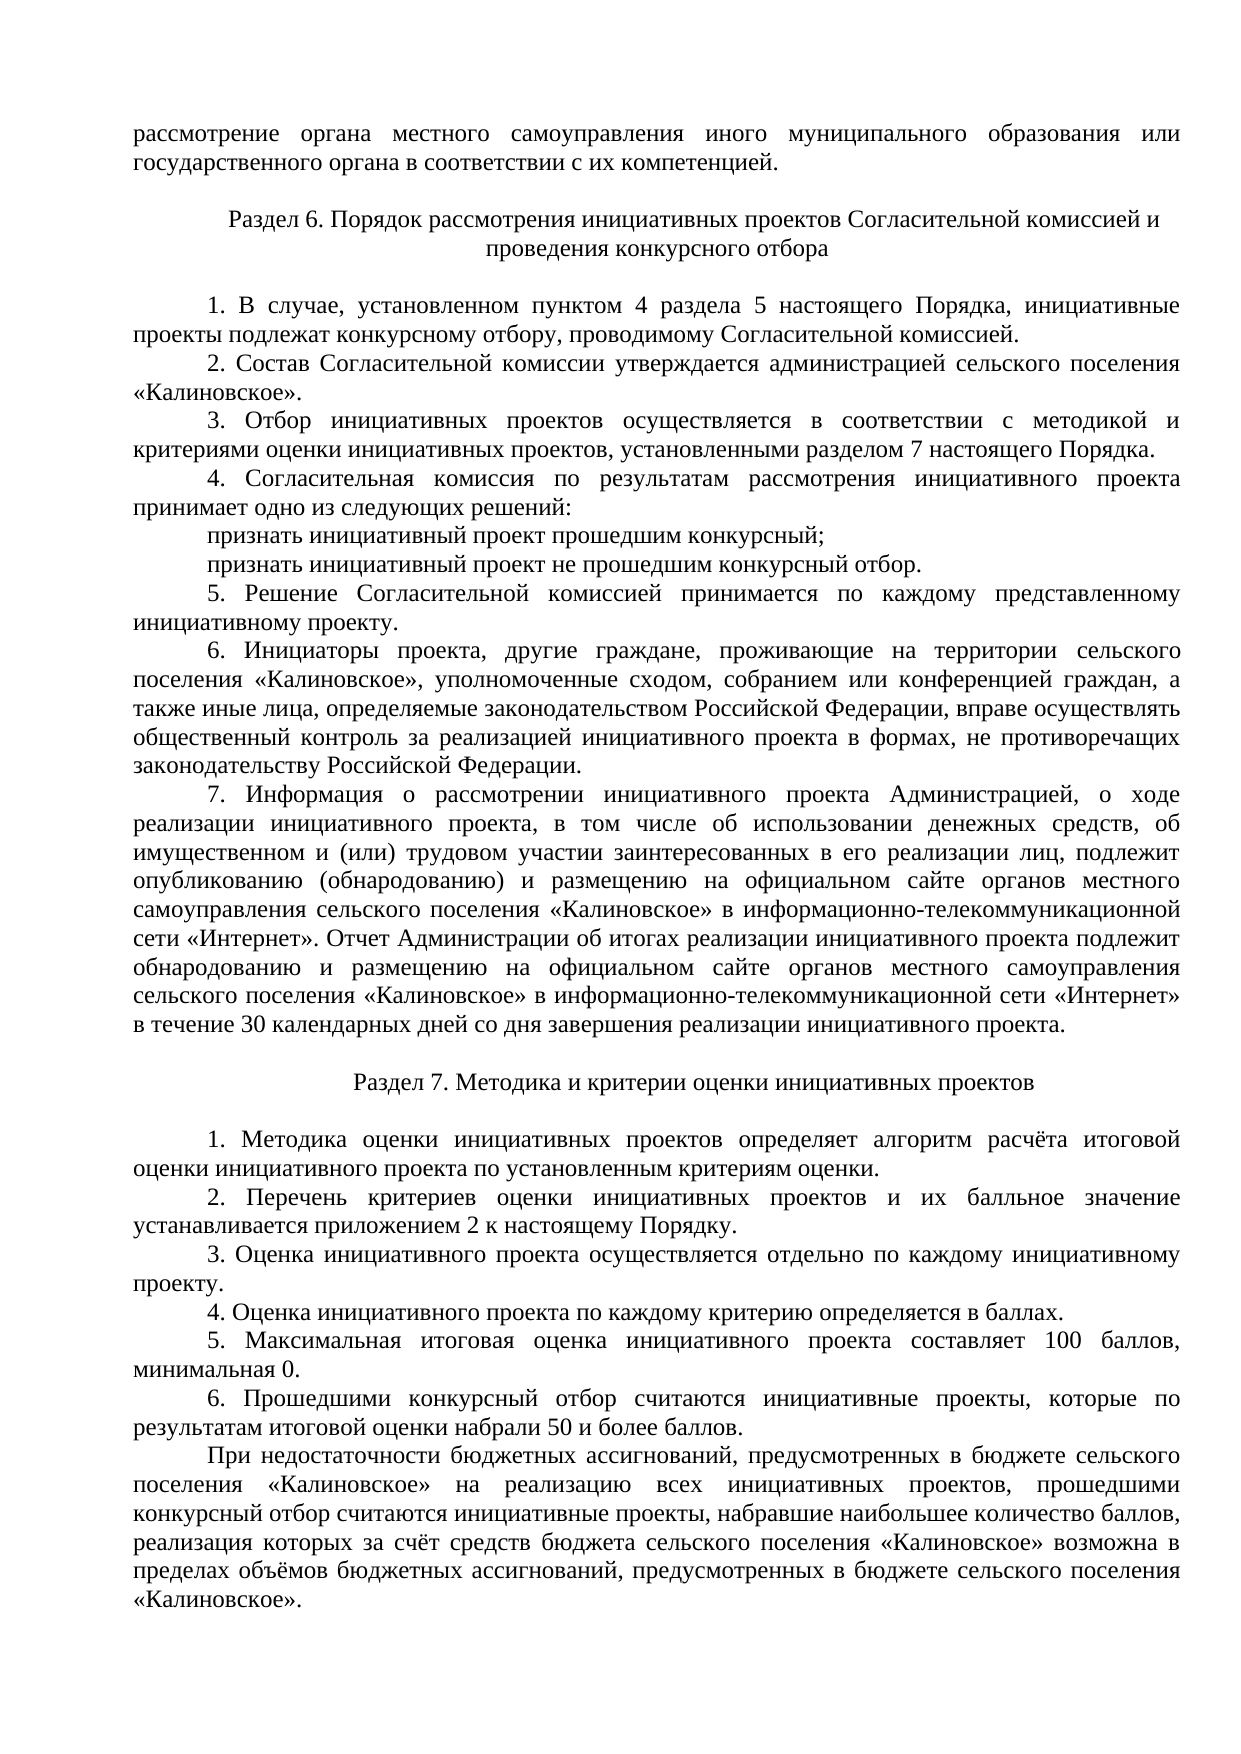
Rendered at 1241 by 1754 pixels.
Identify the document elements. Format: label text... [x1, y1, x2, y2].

text 3. Оценка инициативного проекта осуществляется отдельно по каждому инициативному проекту. [133, 1239, 1181, 1297]
text признать инициативный проект не прошедшим конкурсный отбор. [133, 549, 1181, 578]
text рассмотрение органа местного самоуправления иного муниципального образования или государственного органа в соответствии с их компетенцией. [133, 118, 1181, 176]
text Раздел 7. Методика и критерии оценки инициативных проектов [133, 1067, 1181, 1096]
text 1. В случае, установленном пунктом 4 раздела 5 настоящего Порядка, инициативные проекты подлежат конкурсному отбору, проводимому Согласительной комиссией. [133, 291, 1181, 348]
text 4. Согласительная комиссия по результатам рассмотрения инициативного проекта принимает одно из следующих решений: [133, 463, 1181, 521]
text 2. Перечень критериев оценки инициативных проектов и их балльное значение устанавливается приложением 2 к настоящему Порядку. [133, 1182, 1181, 1239]
text признать инициативный проект прошедшим конкурсный; [133, 521, 1181, 549]
text 5. Максимальная итоговая оценка инициативного проекта составляет 100 баллов, минимальная 0. [133, 1326, 1181, 1383]
text 2. Состав Согласительной комиссии утверждается администрацией сельского поселения «Калиновское». [133, 348, 1181, 406]
text 5. Решение Согласительной комиссией принимается по каждому представленному инициативному проекту. [133, 578, 1181, 636]
text 3. Отбор инициативных проектов осуществляется в соответствии с методикой и критериями оценки инициативных проектов, установленными разделом 7 настоящего Порядка. [133, 406, 1181, 463]
text Раздел 6. Порядок рассмотрения инициативных проектов Согласительной комиссией и проведения конкурсного отбора [133, 204, 1181, 262]
text При недостаточности бюджетных ассигнований, предусмотренных в бюджете сельского поселения «Калиновское» на реализацию всех инициативных проектов, прошедшими конкурсный отбор считаются инициативные проекты, набравшие наибольшее количество баллов, реализация которых за счёт средств бюджета сельского поселения «Калиновское» возможна в пределах объёмов бюджетных ассигнований, предусмотренных в бюджете сельского поселения «Калиновское». [133, 1441, 1181, 1613]
text 6. Инициаторы проекта, другие граждане, проживающие на территории сельского поселения «Калиновское», уполномоченные сходом, собранием или конференцией граждан, а также иные лица, определяемые законодательством Российской Федерации, вправе осуществлять общественный контроль за реализацией инициативного проекта в формах, не противоречащих законодательству Российской Федерации. [133, 636, 1181, 779]
text 6. Прошедшими конкурсный отбор считаются инициативные проекты, которые по результатам итоговой оценки набрали 50 и более баллов. [133, 1383, 1181, 1441]
text 7. Информация о рассмотрении инициативного проекта Администрацией, о ходе реализации инициативного проекта, в том числе об использовании денежных средств, об имущественном и (или) трудовом участии заинтересованных в его реализации лиц, подлежит опубликованию (обнародованию) и размещению на официальном сайте органов местного самоуправления сельского поселения «Калиновское» в информационно-телекоммуникационной сети «Интернет». Отчет Администрации об итогах реализации инициативного проекта подлежит обнародованию и размещению на официальном сайте органов местного самоуправления сельского поселения «Калиновское» в информационно-телекоммуникационной сети «Интернет» в течение 30 календарных дней со дня завершения реализации инициативного проекта. [133, 779, 1181, 1038]
text 4. Оценка инициативного проекта по каждому критерию определяется в баллах. [133, 1297, 1181, 1326]
text 1. Методика оценки инициативных проектов определяет алгоритм расчёта итоговой оценки инициативного проекта по установленным критериям оценки. [133, 1124, 1181, 1182]
